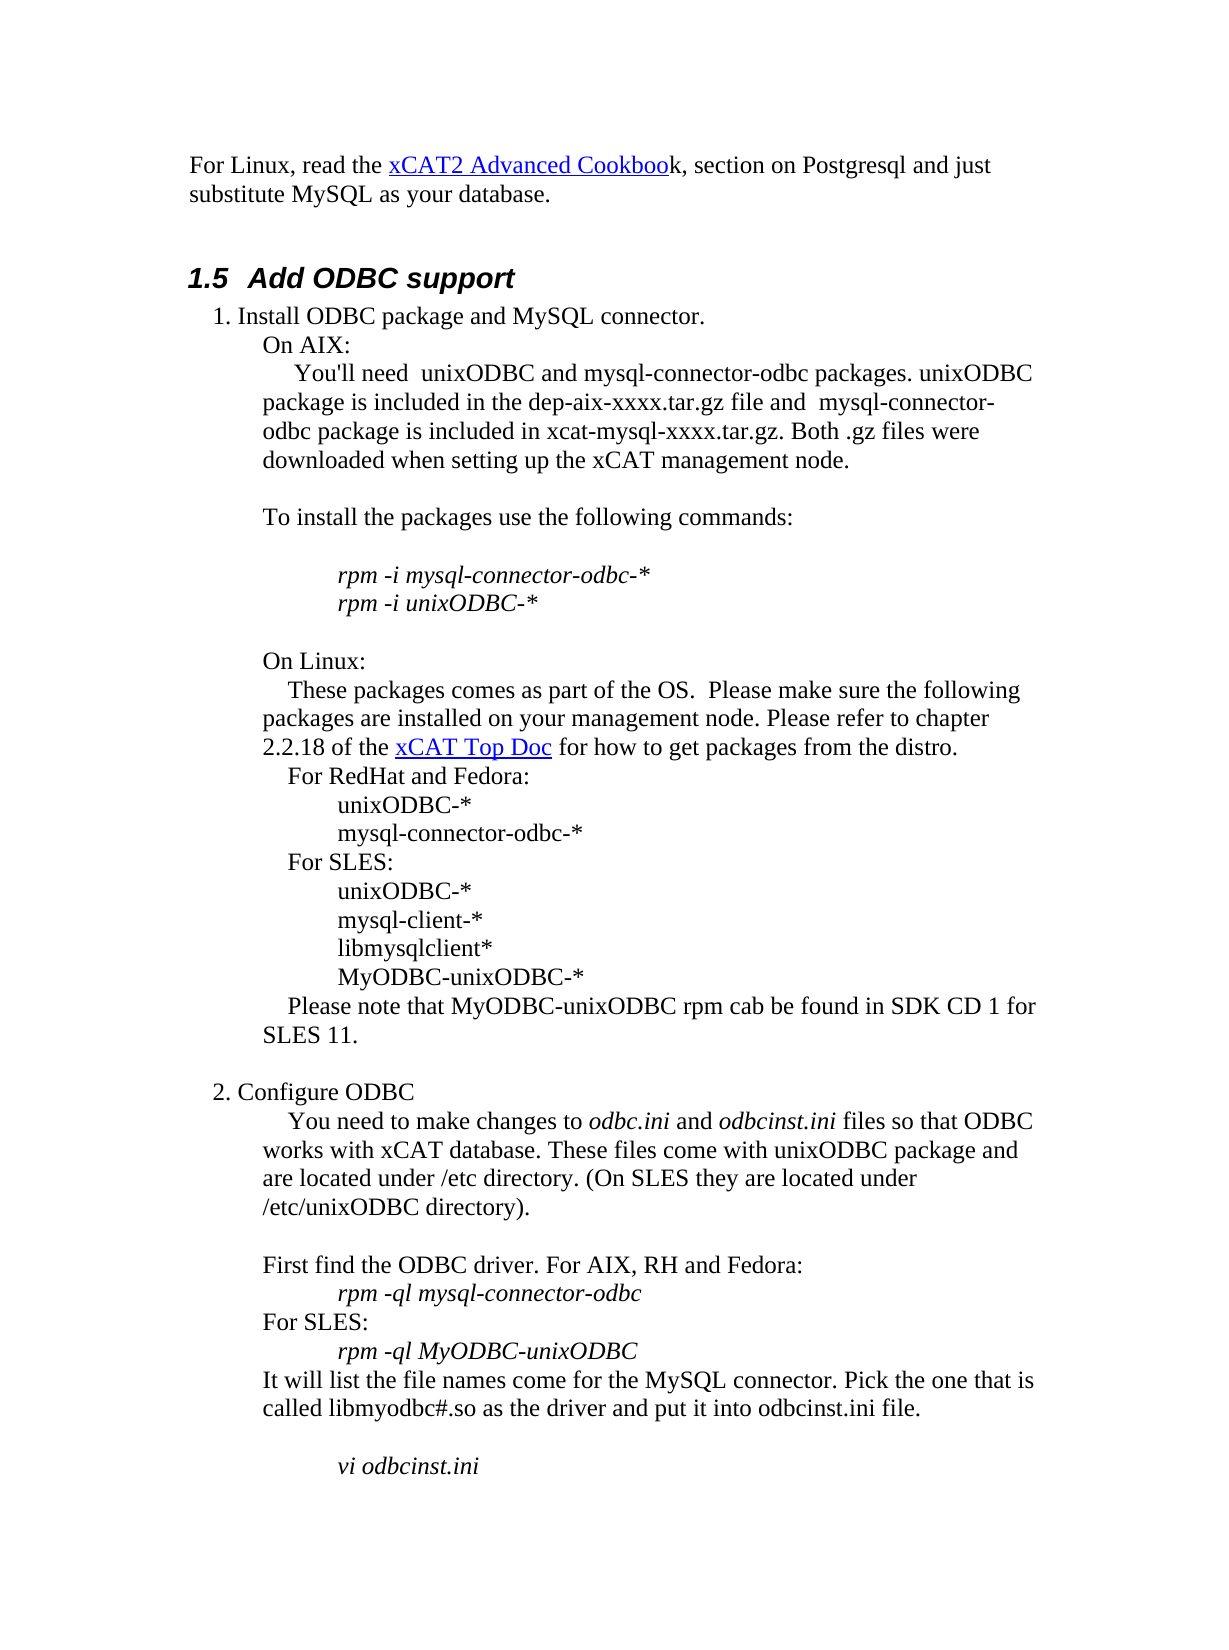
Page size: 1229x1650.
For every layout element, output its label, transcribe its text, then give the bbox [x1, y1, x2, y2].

text vi odbcinst.ini [337, 1451, 1041, 1480]
text Please note that MyODBC-unixODBC rpm cab be found in SDK CD 1 for SLES 11. [262, 991, 1041, 1048]
text rpm -ql MyODBC-unixODBC [337, 1336, 1041, 1365]
text For RedHat and Fedora: [262, 761, 1041, 790]
text For SLES: [262, 847, 1041, 876]
text mysql-connector-odbc-* [337, 818, 1041, 847]
text 1. Install ODBC package and MySQL connector. [187, 301, 1041, 330]
text rpm -i mysql-connector-odbc-* [337, 560, 1041, 588]
text On Linux: [262, 646, 1041, 675]
text You'll need unixODBC and mysql-connector-odbc packages. unixODBC package is included in the dep-aix-xxxx.tar.gz file and mysql-connector-odbc package is included in xcat-mysql-xxxx.tar.gz. Both .gz files were downloaded when setting up the xCAT management node. [262, 358, 1041, 473]
text mysql-client-* [337, 905, 1041, 933]
text unixODBC-* [337, 790, 1041, 818]
text You need to make changes to odbc.ini and odbcinst.ini files so that ODBC works with xCAT database. These files come with unixODBC package and are located under /etc directory. (On SLES they are located under /etc/unixODBC directory). [262, 1106, 1041, 1221]
text MyODBC-unixODBC-* [337, 962, 1041, 991]
text unixODBC-* [337, 876, 1041, 905]
text libmysqlclient* [337, 933, 1041, 962]
text On AIX: [262, 330, 1041, 358]
text First find the ODBC driver. For AIX, RH and Fedora: [262, 1250, 1041, 1278]
text For Linux, read the xCAT2 Advanced Cookbook, section on Postgresql and just substitute MySQL as your database. [189, 150, 1041, 207]
text To install the packages use the following commands: [262, 502, 1041, 531]
text 2. Configure ODBC [187, 1077, 1041, 1106]
text These packages comes as part of the OS. Please make sure the following packages are installed on your management node. Please refer to chapter 2.2.18 of the xCAT Top Doc for how to get packages from the distro. [262, 675, 1041, 761]
text rpm -i unixODBC-* [337, 588, 1041, 617]
text It will list the file names come for the MySQL connector. Pick the one that is called libmyodbc#.so as the driver and put it into odbcinst.ini file. [262, 1365, 1041, 1422]
subtitle Add ODBC support [187, 261, 1041, 295]
text For SLES: [262, 1307, 1041, 1336]
text rpm -ql mysql-connector-odbc [337, 1278, 1041, 1307]
